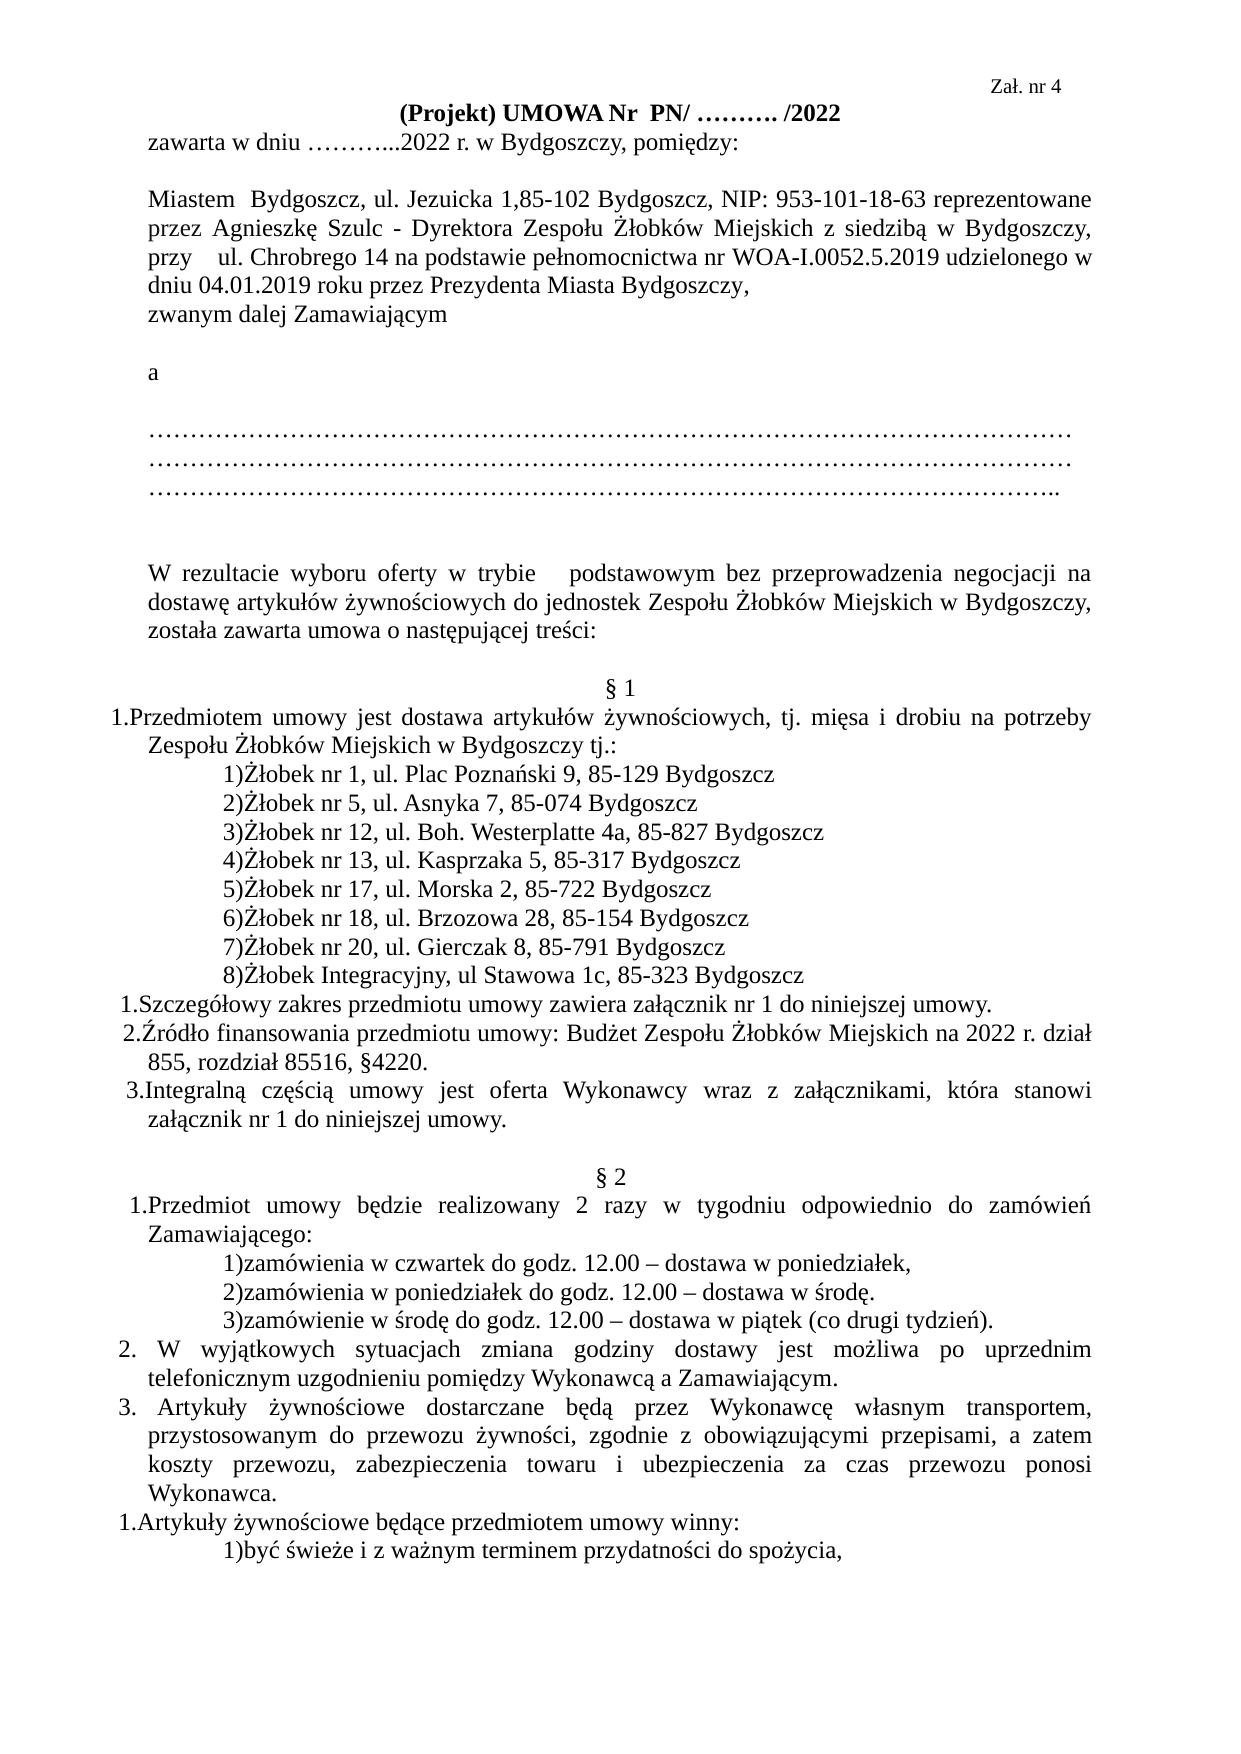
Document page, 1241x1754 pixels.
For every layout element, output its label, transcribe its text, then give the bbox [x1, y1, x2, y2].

list Żłobek nr 1, ul. Plac Poznański 9, 85-129 Bydgoszcz [223, 759, 1093, 788]
list Źródło finansowania przedmiotu umowy: Budżet Zespołu Żłobków Miejskich na 2022 r. dział 855, rozdział 85516, §4220. [123, 1018, 1093, 1075]
list Żłobek nr 5, ul. Asnyka 7, 85-074 Bydgoszcz [223, 788, 1093, 817]
list Przedmiot umowy będzie realizowany 2 razy w tygodniu odpowiednio do zamówień Zamawiającego: [129, 1190, 1093, 1248]
text § 2 [129, 1162, 1093, 1190]
list Żłobek nr 13, ul. Kasprzaka 5, 85-317 Bydgoszcz [223, 845, 1093, 874]
text Miastem Bydgoszcz, ul. Jezuicka 1,85-102 Bydgoszcz, NIP: 953-101-18-63 reprezentowane przez Agnieszkę Szulc - Dyrektora Zespołu Żłobków Miejskich z siedzibą w Bydgoszczy, przy ul. Chrobrego 14 na podstawie pełnomocnictwa nr WOA-I.0052.5.2019 udzielonego w dniu 04.01.2019 roku przez Prezydenta Miasta Bydgoszczy, [148, 184, 1093, 299]
list Żłobek nr 20, ul. Gierczak 8, 85-791 Bydgoszcz [223, 932, 1093, 960]
text 2. W wyjątkowych sytuacjach zmiana godziny dostawy jest możliwa po uprzednim telefonicznym uzgodnieniu pomiędzy Wykonawcą a Zamawiającym. [118, 1334, 1093, 1392]
list Przedmiotem umowy jest dostawa artykułów żywnościowych, tj. mięsa i drobiu na potrzeby Zespołu Żłobków Miejskich w Bydgoszczy tj.: [110, 702, 1093, 759]
list Integralną częścią umowy jest oferta Wykonawcy wraz z załącznikami, która stanowi załącznik nr 1 do niniejszej umowy. [126, 1075, 1093, 1133]
list Szczegółowy zakres przedmiotu umowy zawiera załącznik nr 1 do niniejszej umowy. [119, 989, 1093, 1018]
text zwanym dalej Zamawiającym [148, 299, 1093, 328]
list Żłobek Integracyjny, ul Stawowa 1c, 85-323 Bydgoszcz [223, 960, 1093, 989]
list Żłobek nr 17, ul. Morska 2, 85-722 Bydgoszcz [223, 874, 1093, 903]
text § 1 [148, 673, 1093, 702]
list zamówienia w poniedziałek do godz. 12.00 – dostawa w środę. [223, 1277, 1093, 1305]
text (Projekt) UMOWA Nr PN/ ………. /2022 [148, 98, 1093, 127]
text …………………………………………………………………………………………………………………………………………………………………………………………………………………………………………………………………………………………………….. [148, 414, 1093, 500]
text W rezultacie wyboru oferty w trybie podstawowym bez przeprowadzenia negocjacji na dostawę artykułów żywnościowych do jednostek Zespołu Żłobków Miejskich w Bydgoszczy, została zawarta umowa o następującej treści: [148, 558, 1093, 644]
list Żłobek nr 18, ul. Brzozowa 28, 85-154 Bydgoszcz [223, 903, 1093, 932]
text Zał. nr 4 [885, 74, 1093, 98]
list Żłobek nr 12, ul. Boh. Westerplatte 4a, 85-827 Bydgoszcz [223, 817, 1093, 845]
list być świeże i z ważnym terminem przydatności do spożycia, [223, 1535, 1093, 1564]
text a [148, 357, 1093, 385]
list zamówienie w środę do godz. 12.00 – dostawa w piątek (co drugi tydzień). [223, 1305, 1093, 1334]
list zamówienia w czwartek do godz. 12.00 – dostawa w poniedziałek, [223, 1248, 1093, 1277]
list Artykuły żywnościowe będące przedmiotem umowy winny: [118, 1507, 1093, 1535]
text zawarta w dniu ………...2022 r. w Bydgoszczy, pomiędzy: [148, 127, 1093, 155]
list 3. Artykuły żywnościowe dostarczane będą przez Wykonawcę własnym transportem, przystosowanym do przewozu żywności, zgodnie z obowiązującymi przepisami, a zatem koszty przewozu, zabezpieczenia towaru i ubezpieczenia za czas przewozu ponosi Wykonawca. [118, 1392, 1093, 1507]
